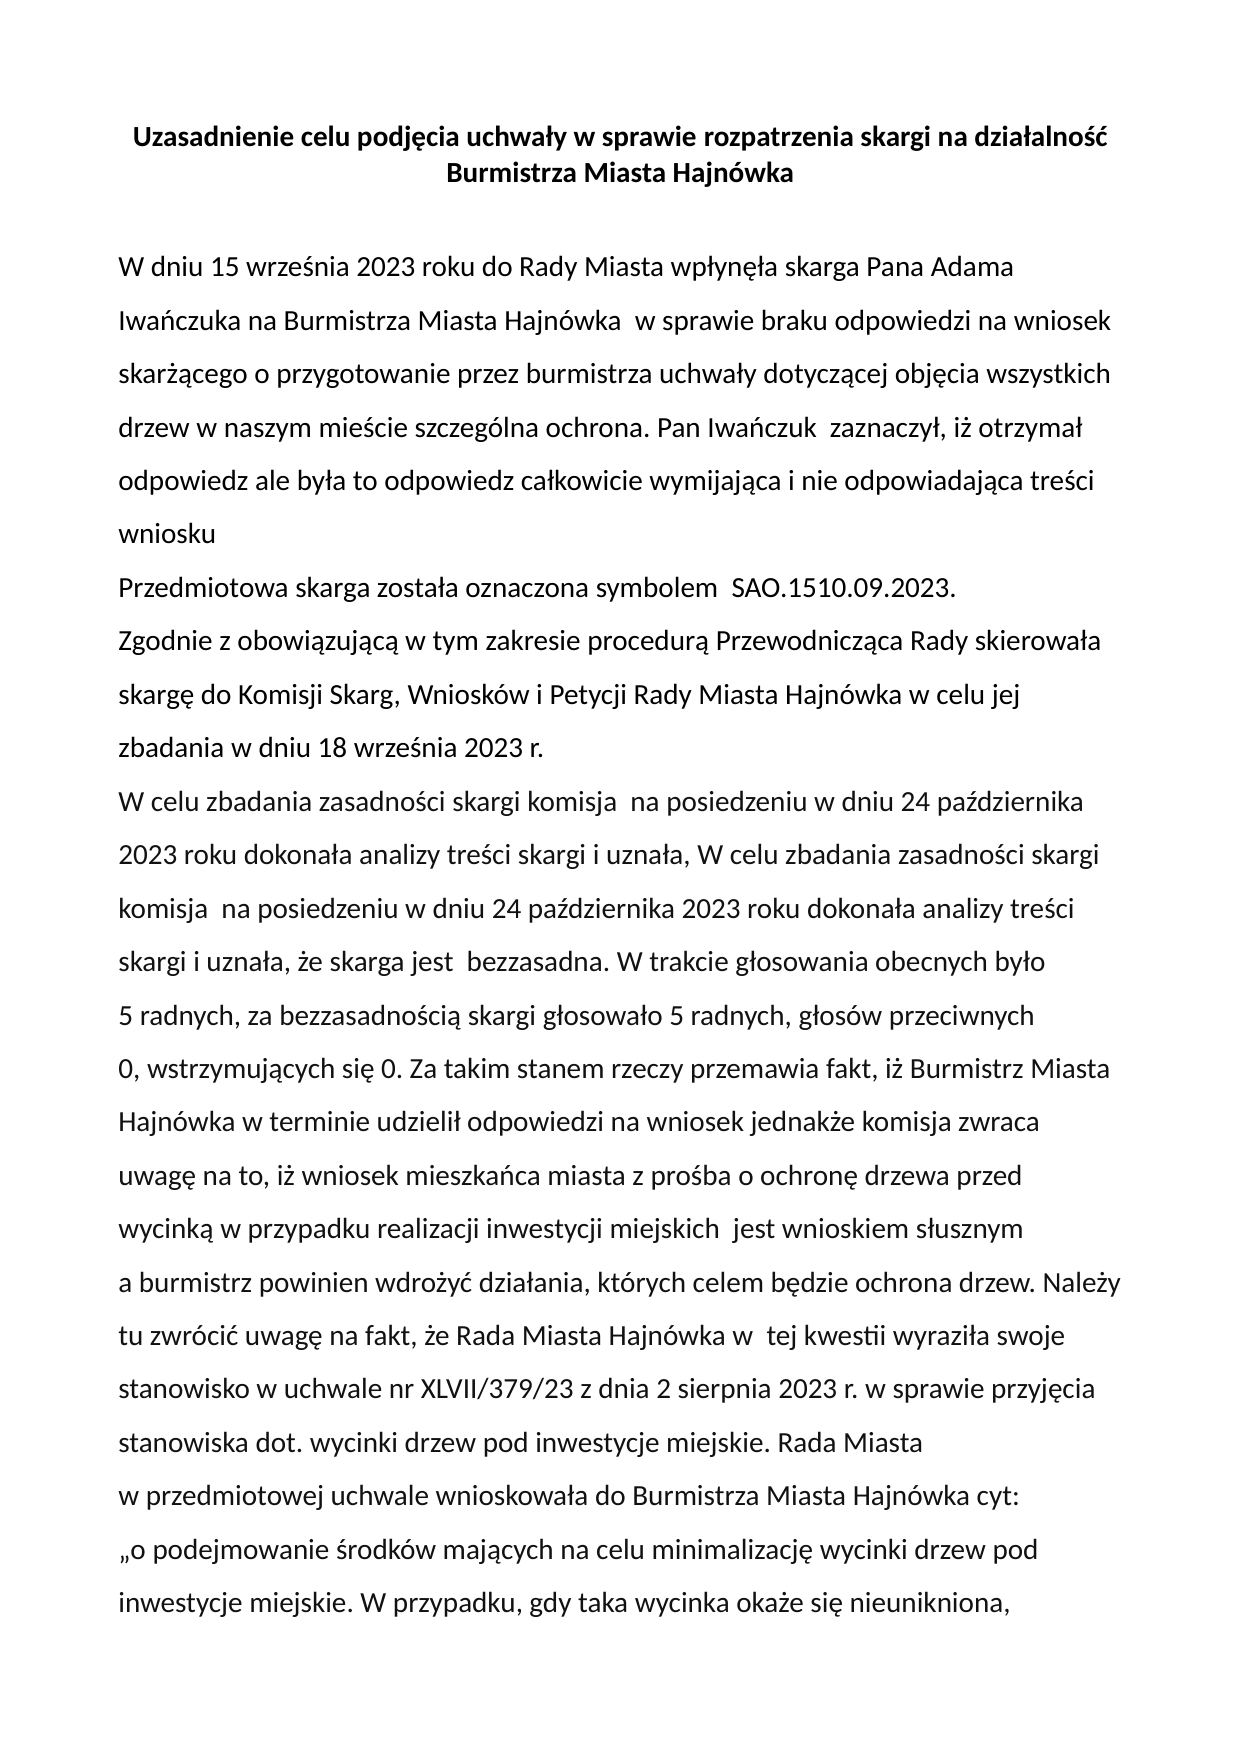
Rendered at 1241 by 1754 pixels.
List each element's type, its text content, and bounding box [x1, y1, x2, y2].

text Uzasadnienie celu podjęcia uchwały w sprawie rozpatrzenia skargi na działalność Burmistrza Miasta Hajnówka [118, 118, 1122, 189]
text W celu zbadania zasadności skargi komisja na posiedzeniu w dniu 24 października 2023 roku dokonała analizy treści skargi i uznała, W celu zbadania zasadności skargi komisja na posiedzeniu w dniu 24 października 2023 roku dokonała analizy treści skargi i uznała, że skarga jest bezzasadna. W trakcie głosowania obecnych było 5 radnych, za bezzasadnością skargi głosowało 5 radnych, głosów przeciwnych 0, wstrzymujących się 0. Za takim stanem rzeczy przemawia fakt, iż Burmistrz Miasta Hajnówka w terminie udzielił odpowiedzi na wniosek jednakże komisja zwraca uwagę na to, iż wniosek mieszkańca miasta z prośba o ochronę drzewa przed wycinką w przypadku realizacji inwestycji miejskich jest wnioskiem słusznym a burmistrz powinien wdrożyć działania, których celem będzie ochrona drzew. Należy tu zwrócić uwagę na fakt, że Rada Miasta Hajnówka w tej kwestii wyraziła swoje stanowisko w uchwale nr XLVII/379/23 z dnia 2 sierpnia 2023 r. w sprawie przyjęcia stanowiska dot. wycinki drzew pod inwestycje miejskie. Rada Miasta w przedmiotowej uchwale wnioskowała do Burmistrza Miasta Hajnówka cyt: „o podejmowanie środków mających na celu minimalizację wycinki drzew pod inwestycje miejskie. W przypadku, gdy taka wycinka okaże się nieunikniona, [118, 783, 1122, 1620]
text Zgodnie z obowiązującą w tym zakresie procedurą Przewodnicząca Rady skierowała skargę do Komisji Skarg, Wniosków i Petycji Rady Miasta Hajnówka w celu jej zbadania w dniu 18 września 2023 r. [118, 622, 1122, 765]
text Przedmiotowa skarga została oznaczona symbolem SAO.1510.09.2023. [118, 569, 1122, 605]
text W dniu 15 września 2023 roku do Rady Miasta wpłynęła skarga Pana Adama Iwańczuka na Burmistrza Miasta Hajnówka w sprawie braku odpowiedzi na wniosek skarżącego o przygotowanie przez burmistrza uchwały dotyczącej objęcia wszystkich drzew w naszym mieście szczególna ochrona. Pan Iwańczuk zaznaczył, iż otrzymał odpowiedz ale była to odpowiedz całkowicie wymijająca i nie odpowiadająca treści wniosku [118, 248, 1122, 551]
